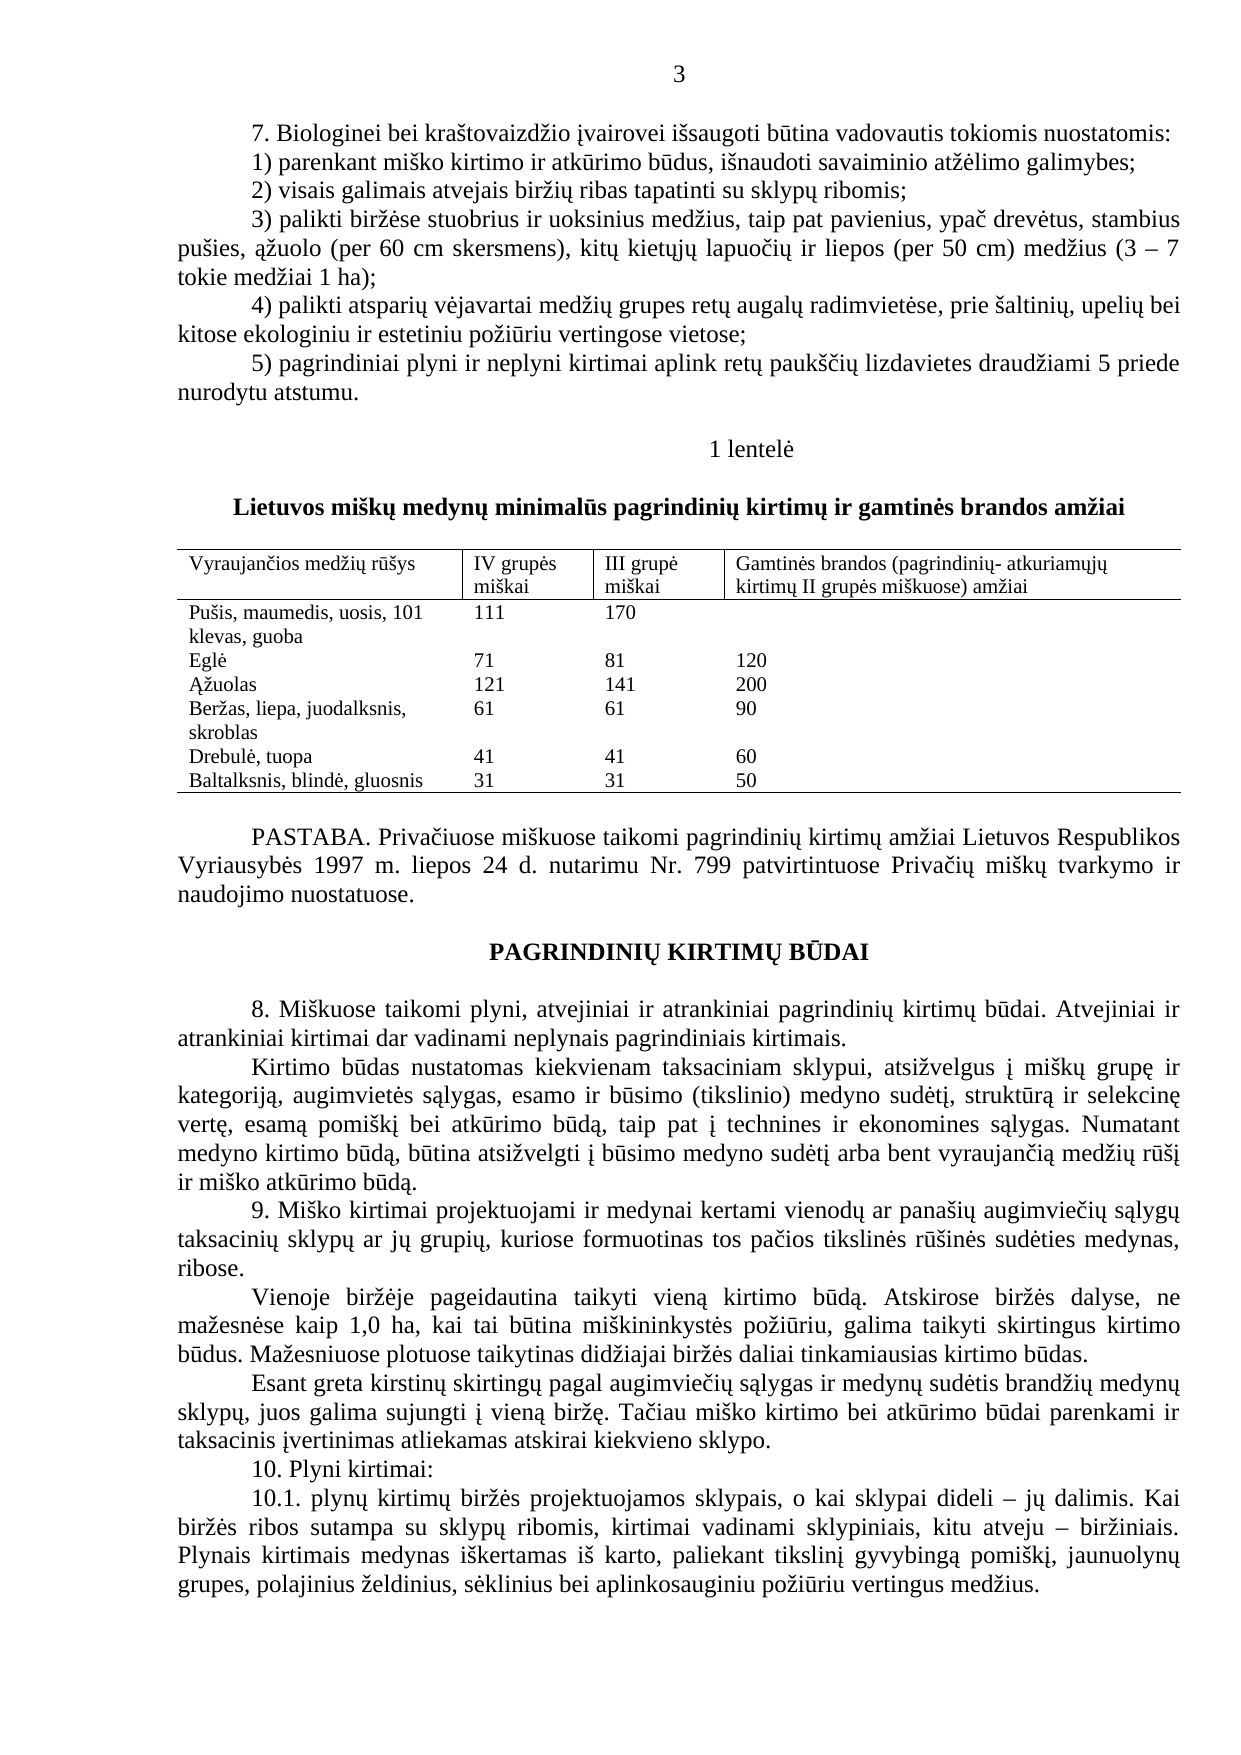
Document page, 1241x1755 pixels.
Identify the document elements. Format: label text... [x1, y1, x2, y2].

table_cell 90 [724, 696, 1181, 744]
table_cell 61 [463, 696, 593, 744]
table_header III grupė miškai [594, 550, 724, 598]
table_cell 141 [593, 672, 724, 696]
table_cell 31 [593, 768, 724, 792]
table_cell Drebulė, tuopa [177, 744, 462, 768]
table_cell Pušis, maumedis, uosis, 101 klevas, guoba [177, 600, 462, 648]
text 3) palikti biržėse stuobrius ir uoksinius medžius, taip pat pavienius, ypač drevėtus, stambius pušies, ąžuolo (per 60 cm skersmens), kitų kietųjų lapuočių ir liepos (per 50 cm) medžius (3 – 7 tokie medžiai 1 ha); [177, 204, 1181, 291]
text 10.1. plynų kirtimų biržės projektuojamos sklypais, o kai sklypai dideli – jų dalimis. Kai biržės ribos sutampa su sklypų ribomis, kirtimai vadinami sklypiniais, kitu atveju – biržiniais. Plynais kirtimais medynas iškertamas iš karto, paliekant tikslinį gyvybingą pomiškį, jaunuolynų grupes, polajinius želdinius, sėklinius bei aplinkosauginiu požiūriu vertingus medžius. [177, 1483, 1181, 1598]
table_cell 121 [463, 672, 593, 696]
table_cell 200 [724, 672, 1181, 696]
table_cell 61 [593, 696, 724, 744]
table_cell 111 [463, 600, 593, 648]
table_cell [724, 600, 1181, 648]
table_cell 50 [724, 768, 1181, 792]
table_cell Ąžuolas [177, 672, 462, 696]
text PAGRINDINIŲ KIRTIMŲ BŪDAI [177, 937, 1181, 966]
table_header Gamtinės brandos (pagrindinių- atkuriamųjų kirtimų II grupės miškuose) amžiai [725, 550, 1181, 598]
table_cell Beržas, liepa, juodalksnis, skroblas [177, 696, 462, 744]
text 4) palikti atsparių vėjavartai medžių grupes retų augalų radimvietėse, prie šaltinių, upelių bei kitose ekologiniu ir estetiniu požiūriu vertingose vietose; [177, 291, 1181, 348]
table_cell 120 [724, 648, 1181, 672]
table_cell 81 [593, 648, 724, 672]
text PASTABA. Privačiuose miškuose taikomi pagrindinių kirtimų amžiai Lietuvos Respublikos Vyriausybės 1997 m. liepos 24 d. nutarimu Nr. 799 patvirtintuose Privačių miškų tvarkymo ir naudojimo nuostatuose. [177, 822, 1181, 908]
table_cell 170 [593, 600, 724, 648]
text Vienoje biržėje pageidautina taikyti vieną kirtimo būdą. Atskirose biržės dalyse, ne mažesnėse kaip 1,0 ha, kai tai būtina miškininkystės požiūriu, galima taikyti skirtingus kirtimo būdus. Mažesniuose plotuose taikytinas didžiajai biržės daliai tinkamiausias kirtimo būdas. [177, 1282, 1181, 1368]
text 1 lentelė [177, 434, 1181, 463]
text 9. Miško kirtimai projektuojami ir medynai kertami vienodų ar panašių augimviečių sąlygų taksacinių sklypų ar jų grupių, kuriose formuotinas tos pačios tikslinės rūšinės sudėties medynas, ribose. [177, 1196, 1181, 1282]
table_cell Eglė [177, 648, 462, 672]
text Kirtimo būdas nustatomas kiekvienam taksaciniam sklypui, atsižvelgus į miškų grupę ir kategoriją, augimvietės sąlygas, esamo ir būsimo (tikslinio) medyno sudėtį, struktūrą ir selekcinę vertę, esamą pomiškį bei atkūrimo būdą, taip pat į technines ir ekonomines sąlygas. Numatant medyno kirtimo būdą, būtina atsižvelgti į būsimo medyno sudėtį arba bent vyraujančią medžių rūšį ir miško atkūrimo būdą. [177, 1052, 1181, 1196]
table_cell 60 [724, 744, 1181, 768]
table_cell 31 [463, 768, 593, 792]
text 10. Plyni kirtimai: [177, 1454, 1181, 1483]
text Esant greta kirstinų skirtingų pagal augimviečių sąlygas ir medynų sudėtis brandžių medynų sklypų, juos galima sujungti į vieną biržę. Tačiau miško kirtimo bei atkūrimo būdai parenkami ir taksacinis įvertinimas atliekamas atskirai kiekvieno sklypo. [177, 1368, 1181, 1454]
table_header Vyraujančios medžių rūšys [177, 550, 462, 598]
text 8. Miškuose taikomi plyni, atvejiniai ir atrankiniai pagrindinių kirtimų būdai. Atvejiniai ir atrankiniai kirtimai dar vadinami neplynais pagrindiniais kirtimais. [177, 994, 1181, 1052]
text 2) visais galimais atvejais biržių ribas tapatinti su sklypų ribomis; [177, 176, 1181, 204]
text 5) pagrindiniai plyni ir neplyni kirtimai aplink retų paukščių lizdavietes draudžiami 5 priede nurodytu atstumu. [177, 348, 1181, 406]
table_header IV grupės miškai [463, 550, 593, 598]
text 1) parenkant miško kirtimo ir atkūrimo būdus, išnaudoti savaiminio atžėlimo galimybes; [177, 147, 1181, 176]
text Lietuvos miškų medynų minimalūs pagrindinių kirtimų ir gamtinės brandos amžiai [177, 492, 1181, 521]
table_cell 41 [463, 744, 593, 768]
table_cell 41 [593, 744, 724, 768]
table_cell 71 [463, 648, 593, 672]
table_cell Baltalksnis, blindė, gluosnis [177, 768, 462, 792]
text 7. Biologinei bei kraštovaizdžio įvairovei išsaugoti būtina vadovautis tokiomis nuostatomis: [177, 118, 1181, 147]
